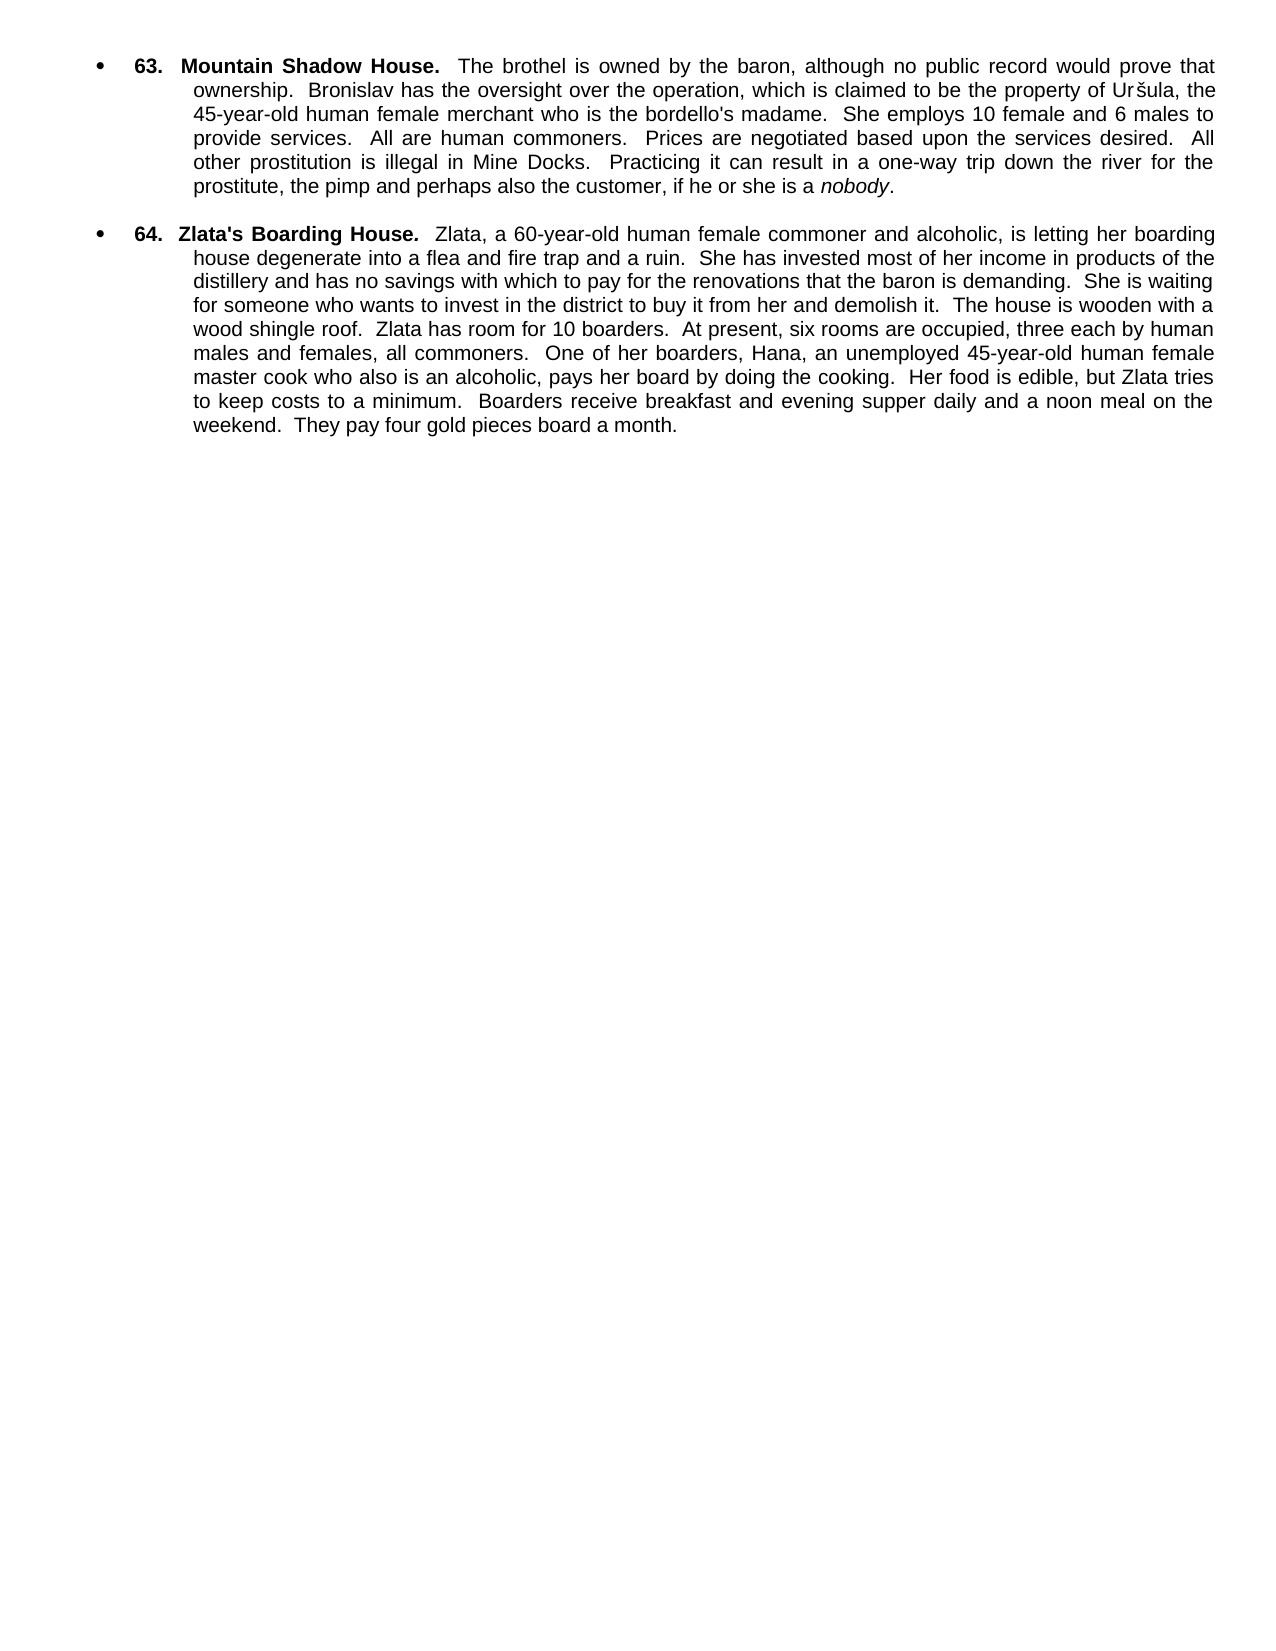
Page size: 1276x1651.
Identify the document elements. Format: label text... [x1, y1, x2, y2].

list 63. Mountain Shadow House. The brothel is owned by the baron, although no public record would prove that ownership. Bronislav has the oversight over the operation, which is claimed to be the property of Uršula, the 45-year-old human female merchant who is the bordello's madame. She employs 10 female and 6 males to provide services. All are human commoners. Prices are negotiated based upon the services desired. All other prostitution is illegal in Mine Docks. Practicing it can result in a one-way trip down the river for the prostitute, the pimp and perhaps also the customer, if he or she is a nobody. [97, 53, 1216, 197]
list 64. Zlata's Boarding House. Zlata, a 60-year-old human female commoner and alcoholic, is letting her boarding house degenerate into a flea and fire trap and a ruin. She has invested most of her income in products of the distillery and has no savings with which to pay for the renovations that the baron is demanding. She is waiting for someone who wants to invest in the district to buy it from her and demolish it. The house is wooden with a wood shingle roof. Zlata has room for 10 boarders. At present, six rooms are occupied, three each by human males and females, all commoners. One of her boarders, Hana, an unemployed 45-year-old human female master cook who also is an alcoholic, pays her board by doing the cooking. Her food is edible, but Zlata tries to keep costs to a minimum. Boarders receive breakfast and evening supper daily and a noon meal on the weekend. They pay four gold pieces board a month. [97, 221, 1216, 437]
